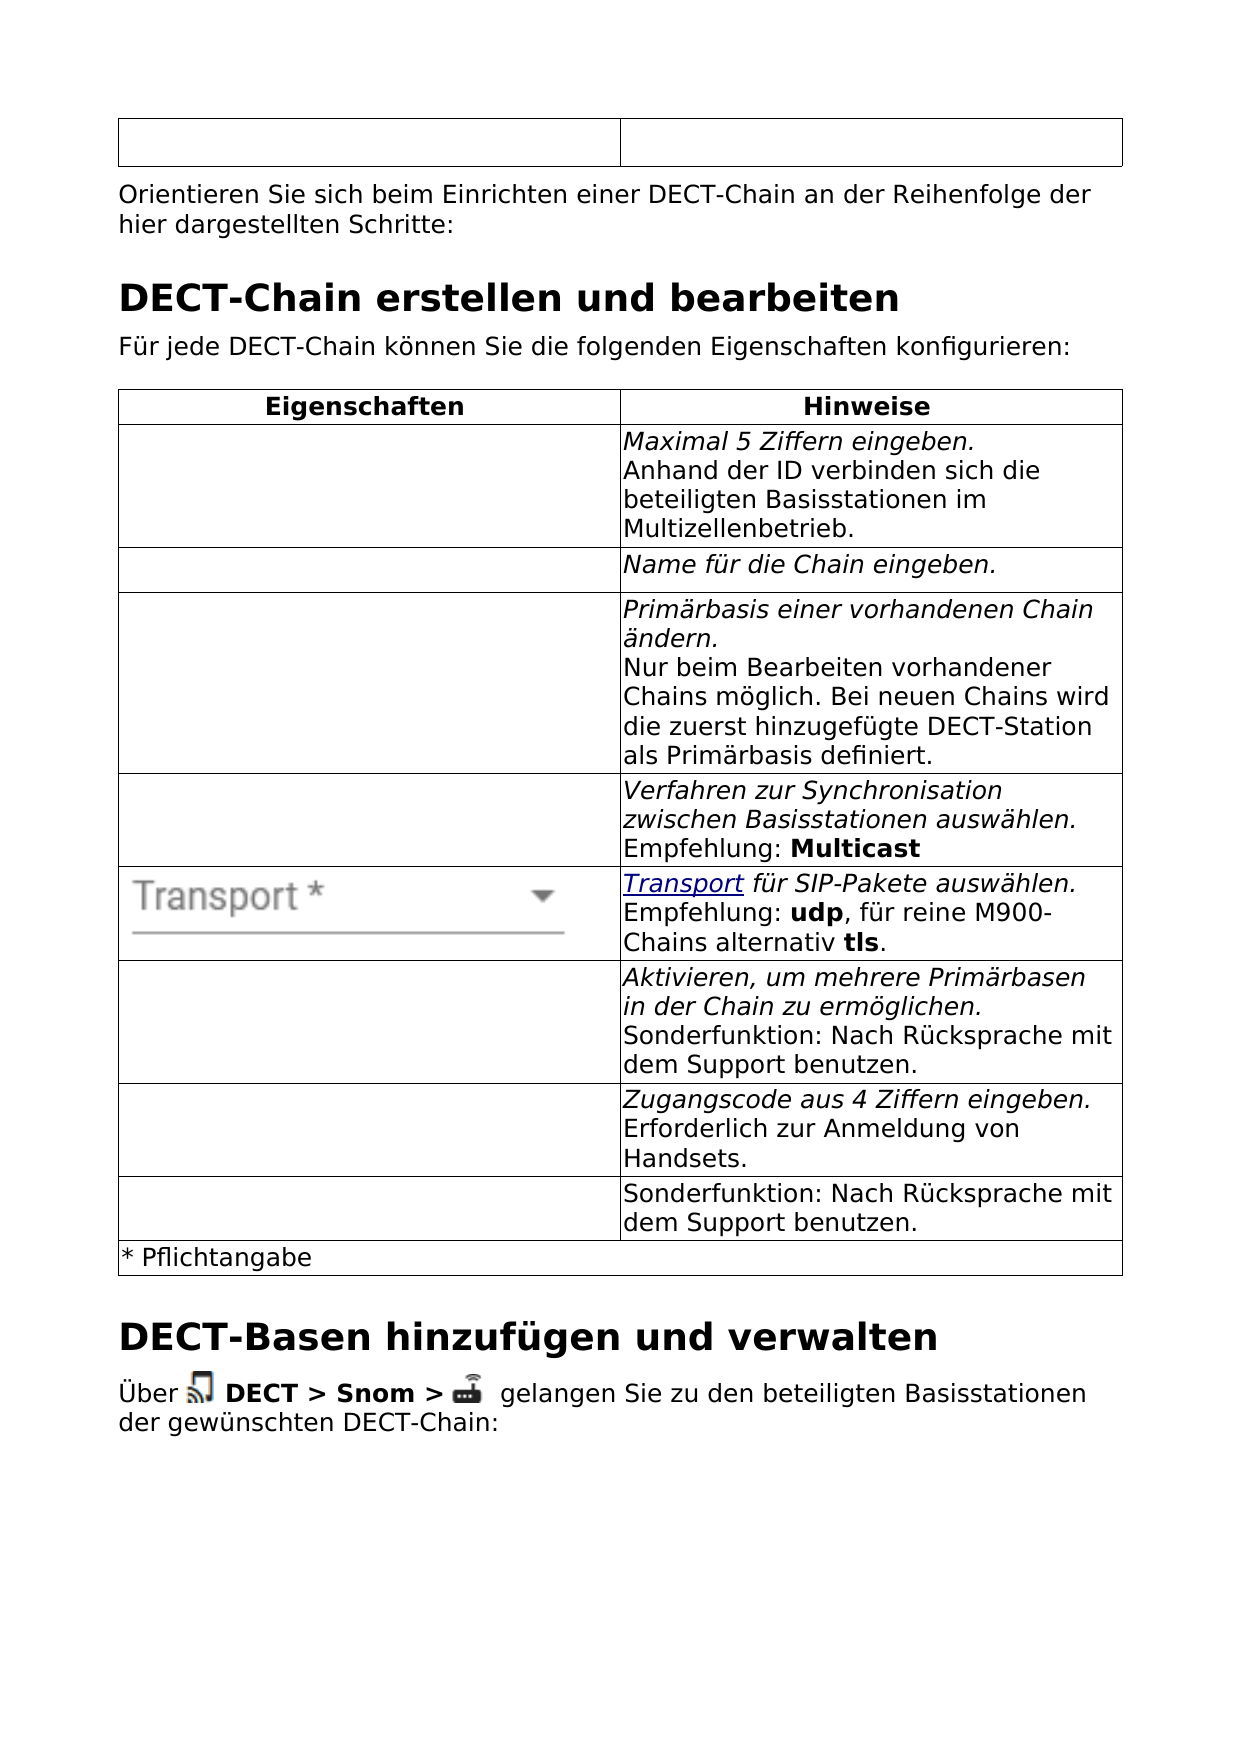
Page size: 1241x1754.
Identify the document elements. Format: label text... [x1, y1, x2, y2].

text Orientieren Sie sich beim Einrichten einer DECT-Chain an der Reihenfolge der hier dargestellten Schritte: [118, 181, 1122, 239]
table_cell Zugangscode aus 4 Ziffern eingeben. Erforderlich zur Anmeldung von Handsets. [621, 1084, 1122, 1176]
table_header Hinweise [621, 390, 1122, 424]
picture [177, 1371, 225, 1403]
table_cell Verfahren zur Synchronisation zwischen Basisstationen auswählen. Empfehlung: Multicast [621, 774, 1122, 866]
table_header [621, 119, 1122, 166]
table_cell [119, 1177, 620, 1240]
subtitle DECT-Basen hinzufügen und verwalten [118, 1315, 1122, 1359]
picture [121, 869, 618, 947]
table_header Eigenschaften [119, 390, 620, 424]
table_cell Name für die Chain eingeben. [621, 548, 1122, 592]
table_header [119, 119, 620, 166]
table_cell [119, 867, 620, 960]
table_cell Sonderfunktion: Nach Rücksprache mit dem Support benutzen. [621, 1177, 1122, 1240]
text Für jede DECT-Chain können Sie die folgenden Eigenschaften konfigurieren: [118, 333, 1122, 362]
subtitle DECT-Chain erstellen und bearbeiten [118, 276, 1122, 320]
table_cell [119, 548, 620, 592]
picture [445, 1374, 492, 1403]
table_cell * Pflichtangabe [119, 1241, 1122, 1275]
table_cell Primärbasis einer vorhandenen Chain ändern. Nur beim Bearbeiten vorhandener Chains möglich. Bei neuen Chains wird die zuerst hinzugefügte DECT-Station als Primärbasis definiert. [621, 593, 1122, 773]
table_cell [119, 774, 620, 866]
table_cell Aktivieren, um mehrere Primärbasen in der Chain zu ermöglichen. Sonderfunktion: Nach Rücksprache mit dem Support benutzen. [621, 961, 1122, 1082]
table_cell Maximal 5 Ziffern eingeben. Anhand der ID verbinden sich die beteiligten Basisstationen im Multizellenbetrieb. [621, 425, 1122, 547]
table_cell [119, 593, 620, 773]
table_cell [119, 425, 620, 547]
table_cell [119, 1084, 620, 1176]
table_cell [119, 961, 620, 1082]
text ÜberDECT > Snom > gelangen Sie zu den beteiligten Basisstationen der gewünschten DECT-Chain: [118, 1371, 1122, 1438]
table_cell Transport für SIP-Pakete auswählen. Empfehlung: udp, für reine M900-Chains alternativ tls. [621, 867, 1122, 960]
